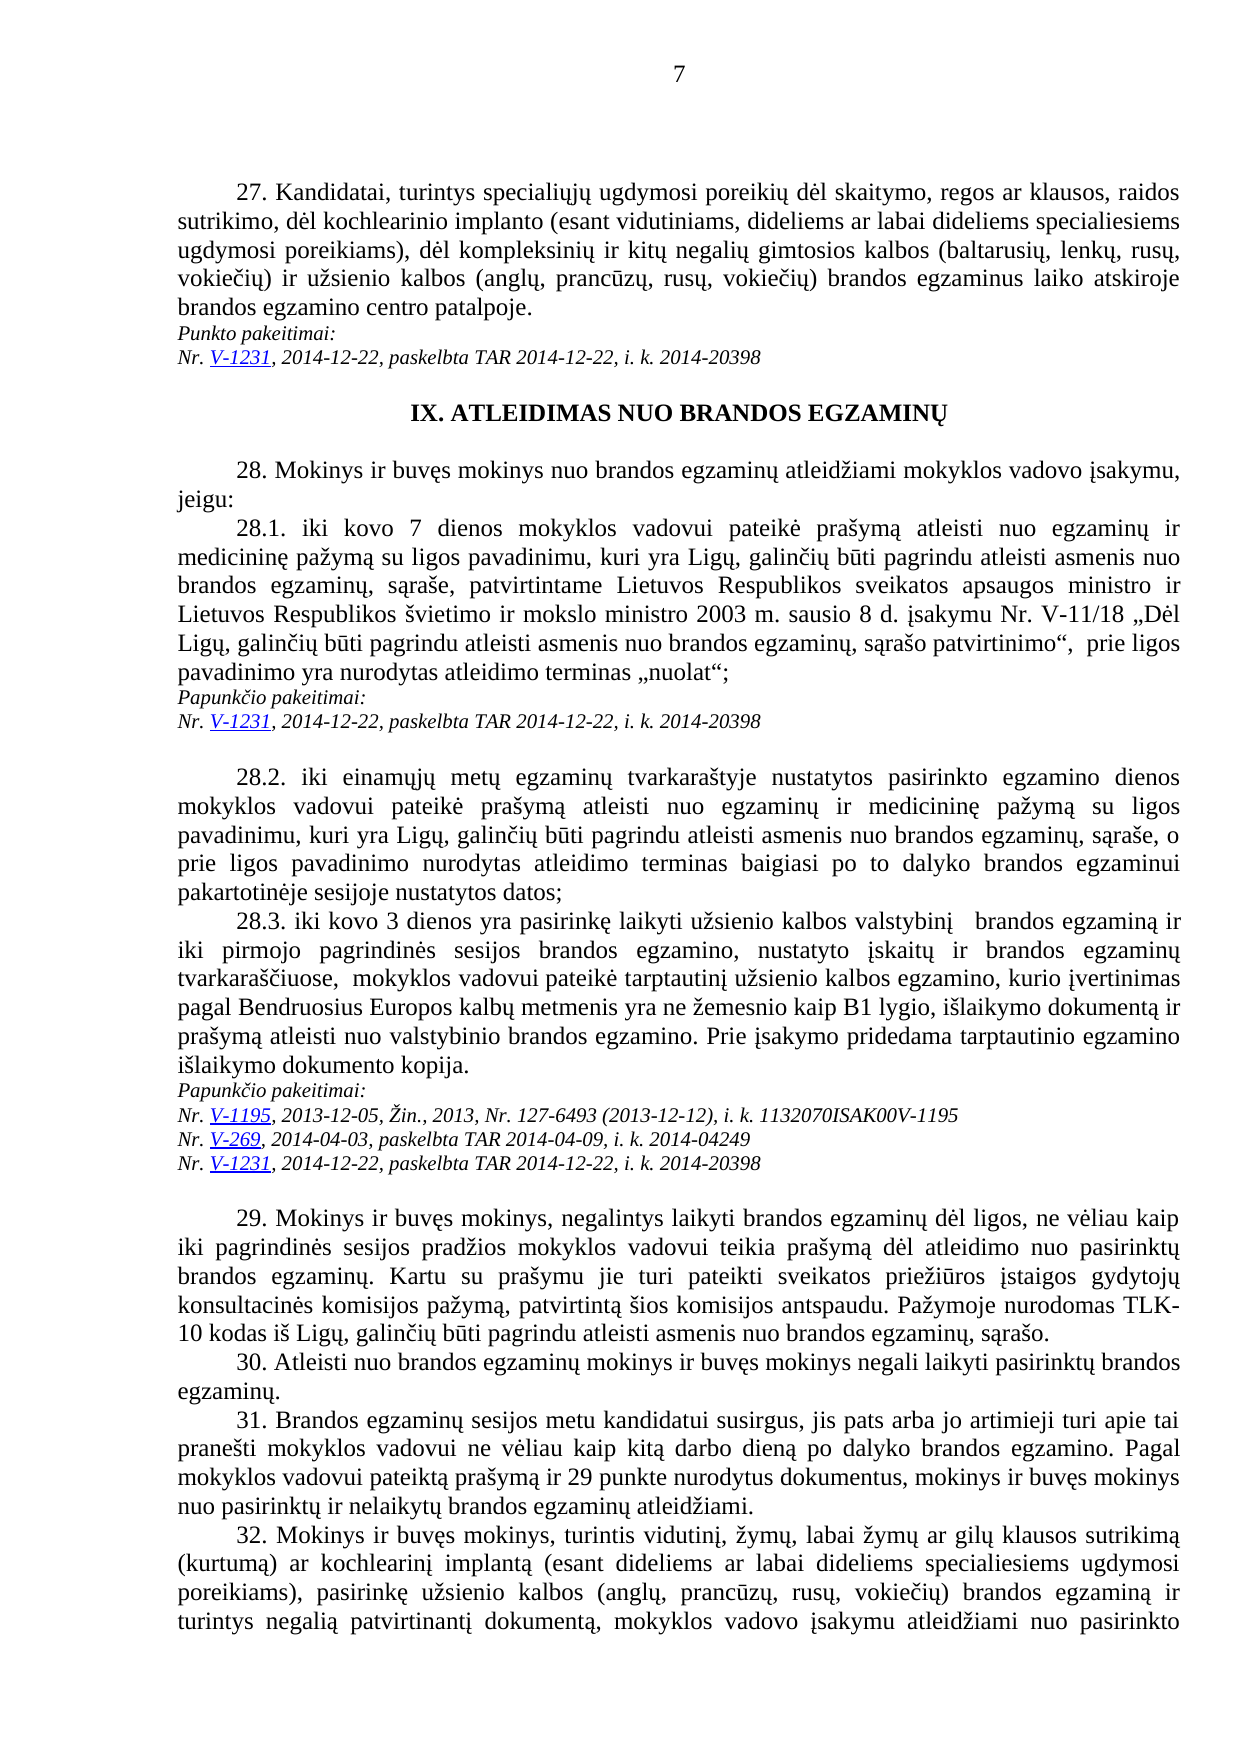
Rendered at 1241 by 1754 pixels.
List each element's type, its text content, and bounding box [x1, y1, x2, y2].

text 28.3. iki kovo 3 dienos yra pasirinkę laikyti užsienio kalbos valstybinį brandos egzaminą ir iki pirmojo pagrindinės sesijos brandos egzamino, nustatyto įskaitų ir brandos egzaminų tvarkaraščiuose, mokyklos vadovui pateikė tarptautinį užsienio kalbos egzamino, kurio įvertinimas pagal Bendruosius Europos kalbų metmenis yra ne žemesnio kaip B1 lygio, išlaikymo dokumentą ir prašymą atleisti nuo valstybinio brandos egzamino. Prie įsakymo pridedama tarptautinio egzamino išlaikymo dokumento kopija. [177, 906, 1181, 1078]
text 27. Kandidatai, turintys specialiųjų ugdymosi poreikių dėl skaitymo, regos ar klausos, raidos sutrikimo, dėl kochlearinio implanto (esant vidutiniams, dideliems ar labai dideliems specialiesiems ugdymosi poreikiams), dėl kompleksinių ir kitų negalių gimtosios kalbos (baltarusių, lenkų, rusų, vokiečių) ir užsienio kalbos (anglų, prancūzų, rusų, vokiečių) brandos egzaminus laiko atskiroje brandos egzamino centro patalpoje. [177, 177, 1181, 321]
text 30. Atleisti nuo brandos egzaminų mokinys ir buvęs mokinys negali laikyti pasirinktų brandos egzaminų. [177, 1347, 1181, 1405]
text Nr. V-1231, 2014-12-22, paskelbta TAR 2014-12-22, i. k. 2014-20398 [177, 1151, 1181, 1175]
text Nr. V-1231, 2014-12-22, paskelbta TAR 2014-12-22, i. k. 2014-20398 [177, 709, 1181, 733]
text Nr. V-1195, 2013-12-05, Žin., 2013, Nr. 127-6493 (2013-12-12), i. k. 1132070ISAK00V-1195 [177, 1102, 1181, 1127]
text Papunkčio pakeitimai: [177, 685, 1181, 709]
text Nr. V-269, 2014-04-03, paskelbta TAR 2014-04-09, i. k. 2014-04249 [177, 1127, 1181, 1151]
text 31. Brandos egzaminų sesijos metu kandidatui susirgus, jis pats arba jo artimieji turi apie tai pranešti mokyklos vadovui ne vėliau kaip kitą darbo dieną po dalyko brandos egzamino. Pagal mokyklos vadovui pateiktą prašymą ir 29 punkte nurodytus dokumentus, mokinys ir buvęs mokinys nuo pasirinktų ir nelaikytų brandos egzaminų atleidžiami. [177, 1405, 1181, 1520]
text Punkto pakeitimai: [177, 321, 1181, 345]
text 29. Mokinys ir buvęs mokinys, negalintys laikyti brandos egzaminų dėl ligos, ne vėliau kaip iki pagrindinės sesijos pradžios mokyklos vadovui teikia prašymą dėl atleidimo nuo pasirinktų brandos egzaminų. Kartu su prašymu jie turi pateikti sveikatos priežiūros įstaigos gydytojų konsultacinės komisijos pažymą, patvirtintą šios komisijos antspaudu. Pažymoje nurodomas TLK-10 kodas iš Ligų, galinčių būti pagrindu atleisti asmenis nuo brandos egzaminų, sąrašo. [177, 1203, 1181, 1347]
text 32. Mokinys ir buvęs mokinys, turintis vidutinį, žymų, labai žymų ar gilų klausos sutrikimą (kurtumą) ar kochlearinį implantą (esant dideliems ar labai dideliems specialiesiems ugdymosi poreikiams), pasirinkę užsienio kalbos (anglų, prancūzų, rusų, vokiečių) brandos egzaminą ir turintys negalią patvirtinantį dokumentą, mokyklos vadovo įsakymu atleidžiami nuo pasirinkto [177, 1520, 1181, 1635]
text 28. Mokinys ir buvęs mokinys nuo brandos egzaminų atleidžiami mokyklos vadovo įsakymu, jeigu: [177, 455, 1181, 513]
text Nr. V-1231, 2014-12-22, paskelbta TAR 2014-12-22, i. k. 2014-20398 [177, 345, 1181, 369]
text 28.2. iki einamųjų metų egzaminų tvarkaraštyje nustatytos pasirinkto egzamino dienos mokyklos vadovui pateikė prašymą atleisti nuo egzaminų ir medicininę pažymą su ligos pavadinimu, kuri yra Ligų, galinčių būti pagrindu atleisti asmenis nuo brandos egzaminų, sąraše, o prie ligos pavadinimo nurodytas atleidimo terminas baigiasi po to dalyko brandos egzaminui pakartotinėje sesijoje nustatytos datos; [177, 762, 1181, 906]
text 28.1. iki kovo 7 dienos mokyklos vadovui pateikė prašymą atleisti nuo egzaminų ir medicininę pažymą su ligos pavadinimu, kuri yra Ligų, galinčių būti pagrindu atleisti asmenis nuo brandos egzaminų, sąraše, patvirtintame Lietuvos Respublikos sveikatos apsaugos ministro ir Lietuvos Respublikos švietimo ir mokslo ministro 2003 m. sausio 8 d. įsakymu Nr. V-11/18 „Dėl Ligų, galinčių būti pagrindu atleisti asmenis nuo brandos egzaminų, sąrašo patvirtinimo“, prie ligos pavadinimo yra nurodytas atleidimo terminas „nuolat“; [177, 513, 1181, 685]
text Papunkčio pakeitimai: [177, 1078, 1181, 1102]
text IX. ATLEIDIMAS NUO BRANDOS EGZAMINŲ [177, 398, 1181, 427]
